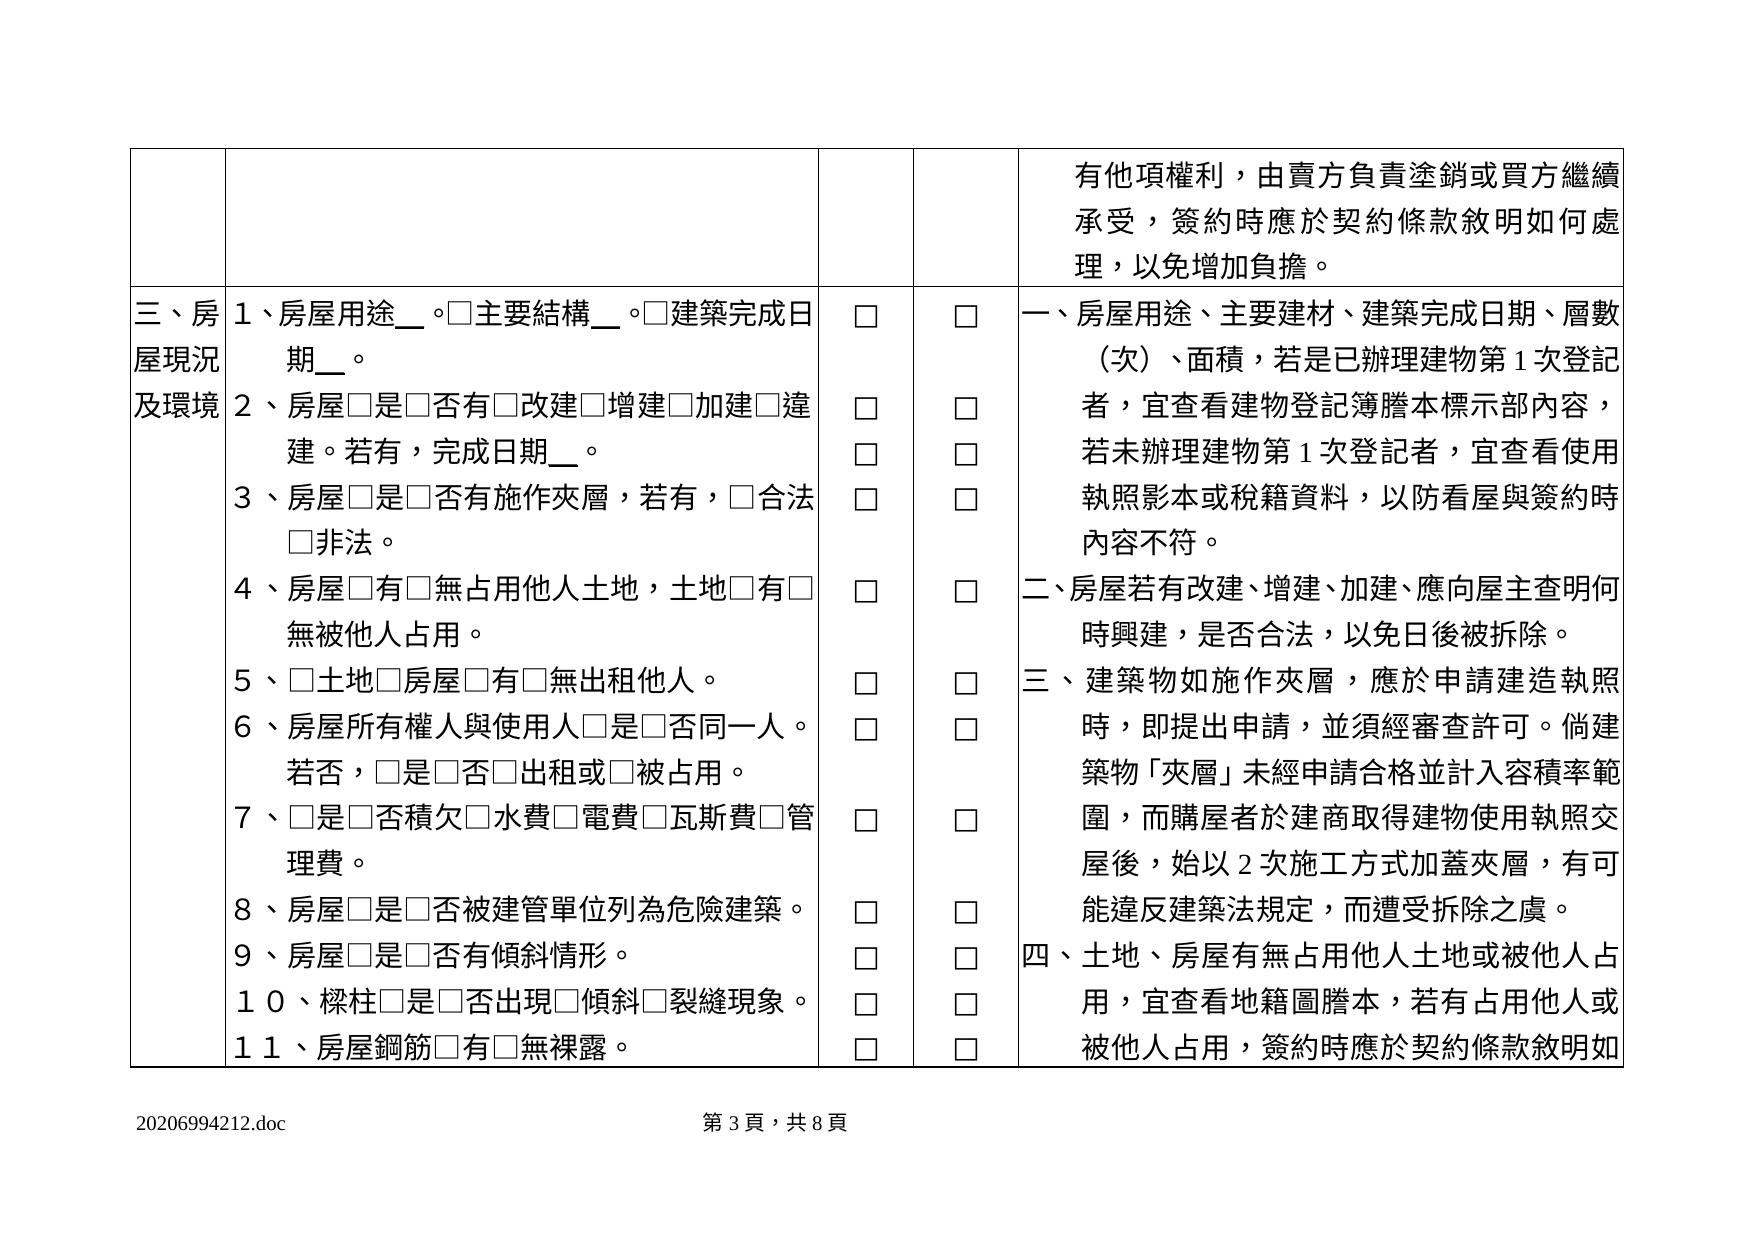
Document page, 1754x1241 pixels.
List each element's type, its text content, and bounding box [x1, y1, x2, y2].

table_cell [914, 149, 1018, 286]
table_cell □ □ □ □ □ □ □ □ □ □ □ □ [819, 287, 913, 1066]
table_cell [819, 149, 913, 286]
table_cell 有他項權利，由賣方負責塗銷或買方繼續承受，簽約時應於契約條款敘明如何處理，以免增加負擔。 [1019, 149, 1623, 286]
table_cell □ □ □ □ □ □ □ □ □ □ □ □ [914, 287, 1018, 1066]
table_cell [226, 149, 818, 286]
table_cell [131, 149, 225, 286]
table_cell 一、房屋用途、主要建材、建築完成日期、層數（次）、面積，若是已辦理建物第1次登記者，宜查看建物登記簿謄本標示部內容，若未辦理建物第1次登記者，宜查看使用執照影本或稅籍資料，以防看屋與簽約時內容不符。 二、房屋若有改建、增建、加建、應向屋主查明何時興建，是否合法，以免日後被拆除。 三、建築物如施作夾層，應於申請建造執照時，即提出申請，並須經審查許可。倘建築物「夾層」未經申請合格並計入容積率範圍，而購屋者於建商取得建物使用執照交屋後，始以2次施工方式加蓋夾層，有可能違反建築法規定，而遭受拆除之虞。 四、土地、房屋有無占用他人土地或被他人占用，宜查看地籍圖謄本，若有占用他人或被他人占用，簽約時應於契約條款敘明如 [1019, 287, 1623, 1066]
table_cell 三、房屋現況及環境 [131, 287, 225, 1066]
table_cell １、房屋用途＿。□主要結構＿。□建築完成日期＿。 ２、房屋□是□否有□改建□增建□加建□違建。若有，完成日期＿。 ３、房屋□是□否有施作夾層，若有，□合法□非法。 ４、房屋□有□無占用他人土地，土地□有□無被他人占用。 ５、□土地□房屋□有□無出租他人。 ６、房屋所有權人與使用人□是□否同一人。若否，□是□否□出租或□被占用。 ７、□是□否積欠□水費□電費□瓦斯費□管理費。 ８、房屋□是□否被建管單位列為危險建築。 ９、房屋□是□否有傾斜情形。 １０、樑柱□是□否出現□傾斜□裂縫現象。 １１、房屋鋼筋□有□無裸露。 [226, 287, 818, 1066]
